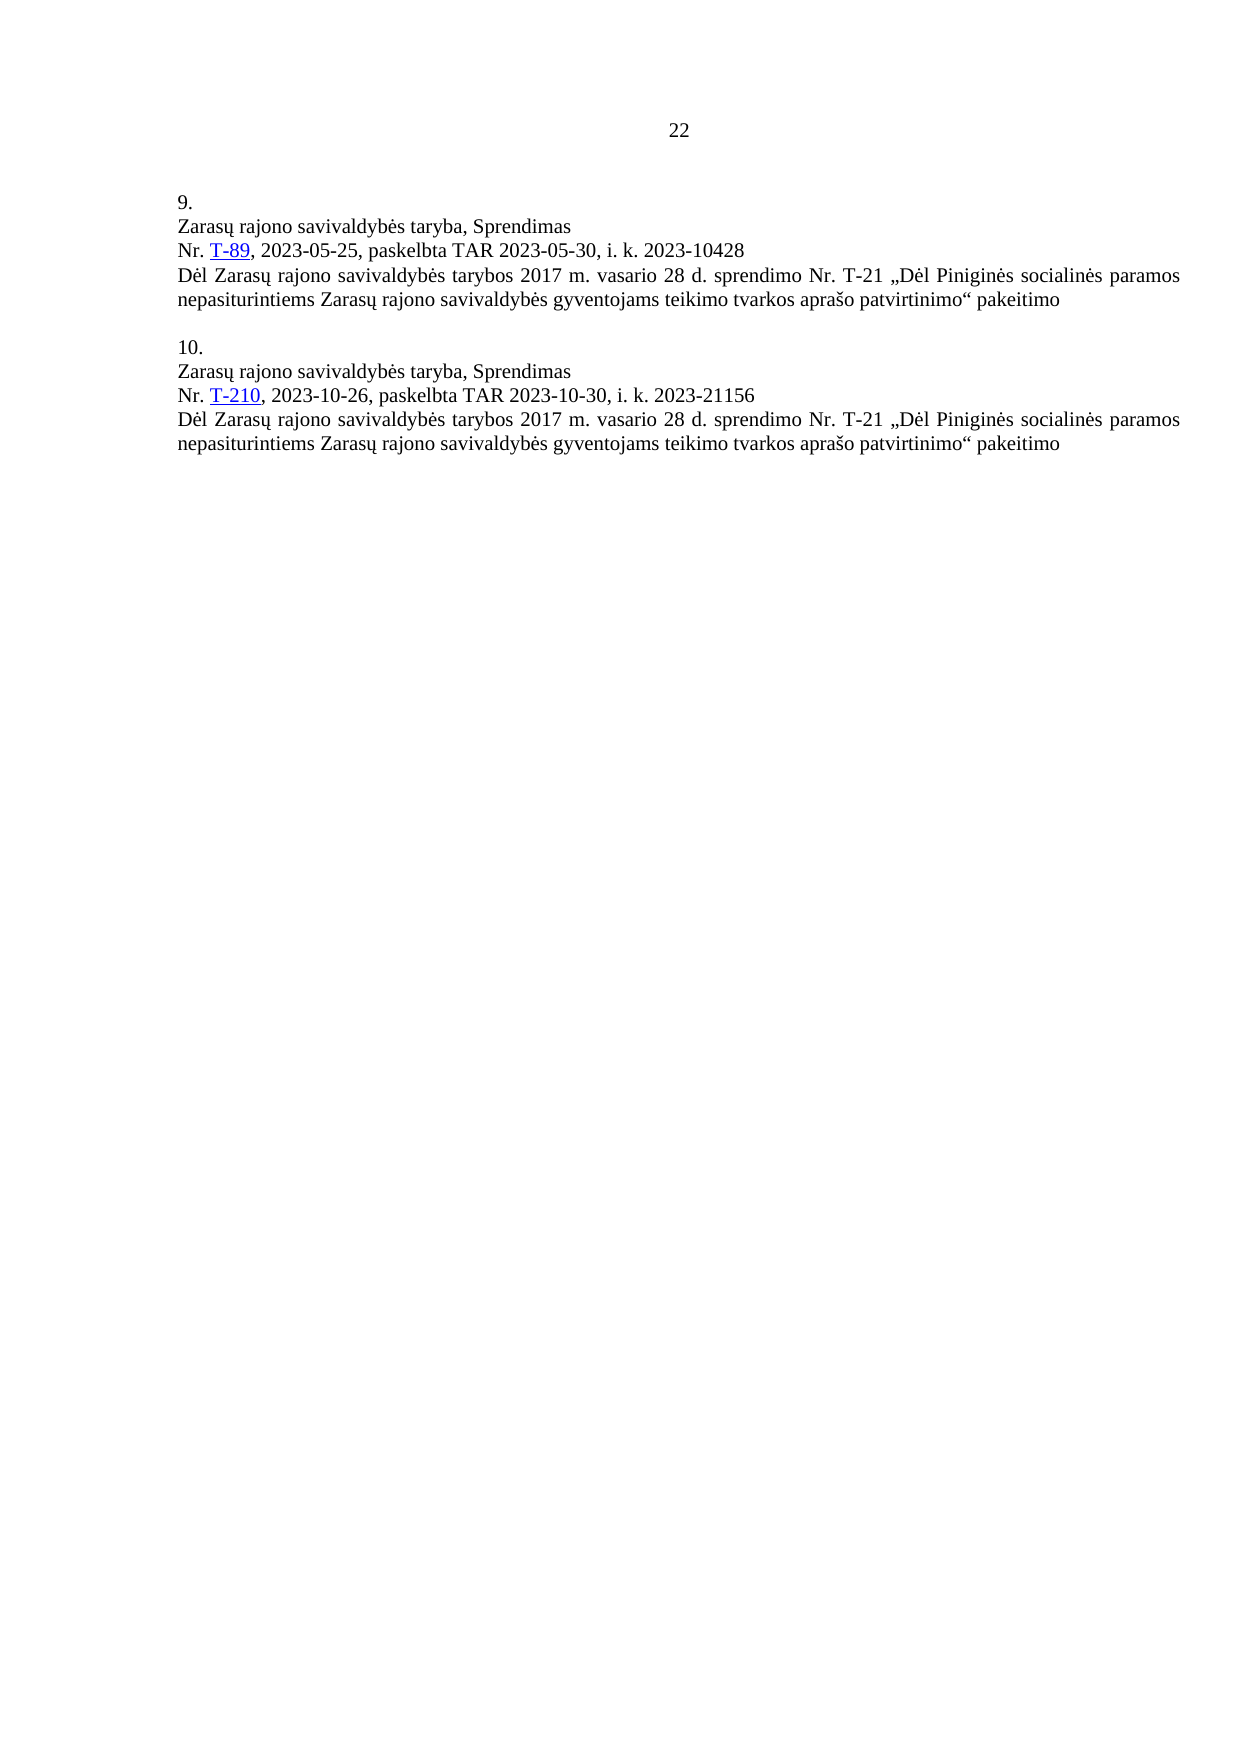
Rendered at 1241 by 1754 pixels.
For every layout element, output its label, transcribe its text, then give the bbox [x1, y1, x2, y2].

text Nr. T-210, 2023-10-26, paskelbta TAR 2023-10-30, i. k. 2023-21156 [177, 383, 1181, 407]
text Zarasų rajono savivaldybės taryba, Sprendimas [177, 359, 1181, 383]
text Nr. T-89, 2023-05-25, paskelbta TAR 2023-05-30, i. k. 2023-10428 [177, 238, 1181, 262]
text 10. [177, 335, 1181, 359]
text Dėl Zarasų rajono savivaldybės tarybos 2017 m. vasario 28 d. sprendimo Nr. T-21 „Dėl Piniginės socialinės paramos nepasiturintiems Zarasų rajono savivaldybės gyventojams teikimo tvarkos aprašo patvirtinimo“ pakeitimo [177, 407, 1181, 455]
text 9. [177, 190, 1181, 214]
text Dėl Zarasų rajono savivaldybės tarybos 2017 m. vasario 28 d. sprendimo Nr. T-21 „Dėl Piniginės socialinės paramos nepasiturintiems Zarasų rajono savivaldybės gyventojams teikimo tvarkos aprašo patvirtinimo“ pakeitimo [177, 262, 1181, 311]
text Zarasų rajono savivaldybės taryba, Sprendimas [177, 214, 1181, 238]
